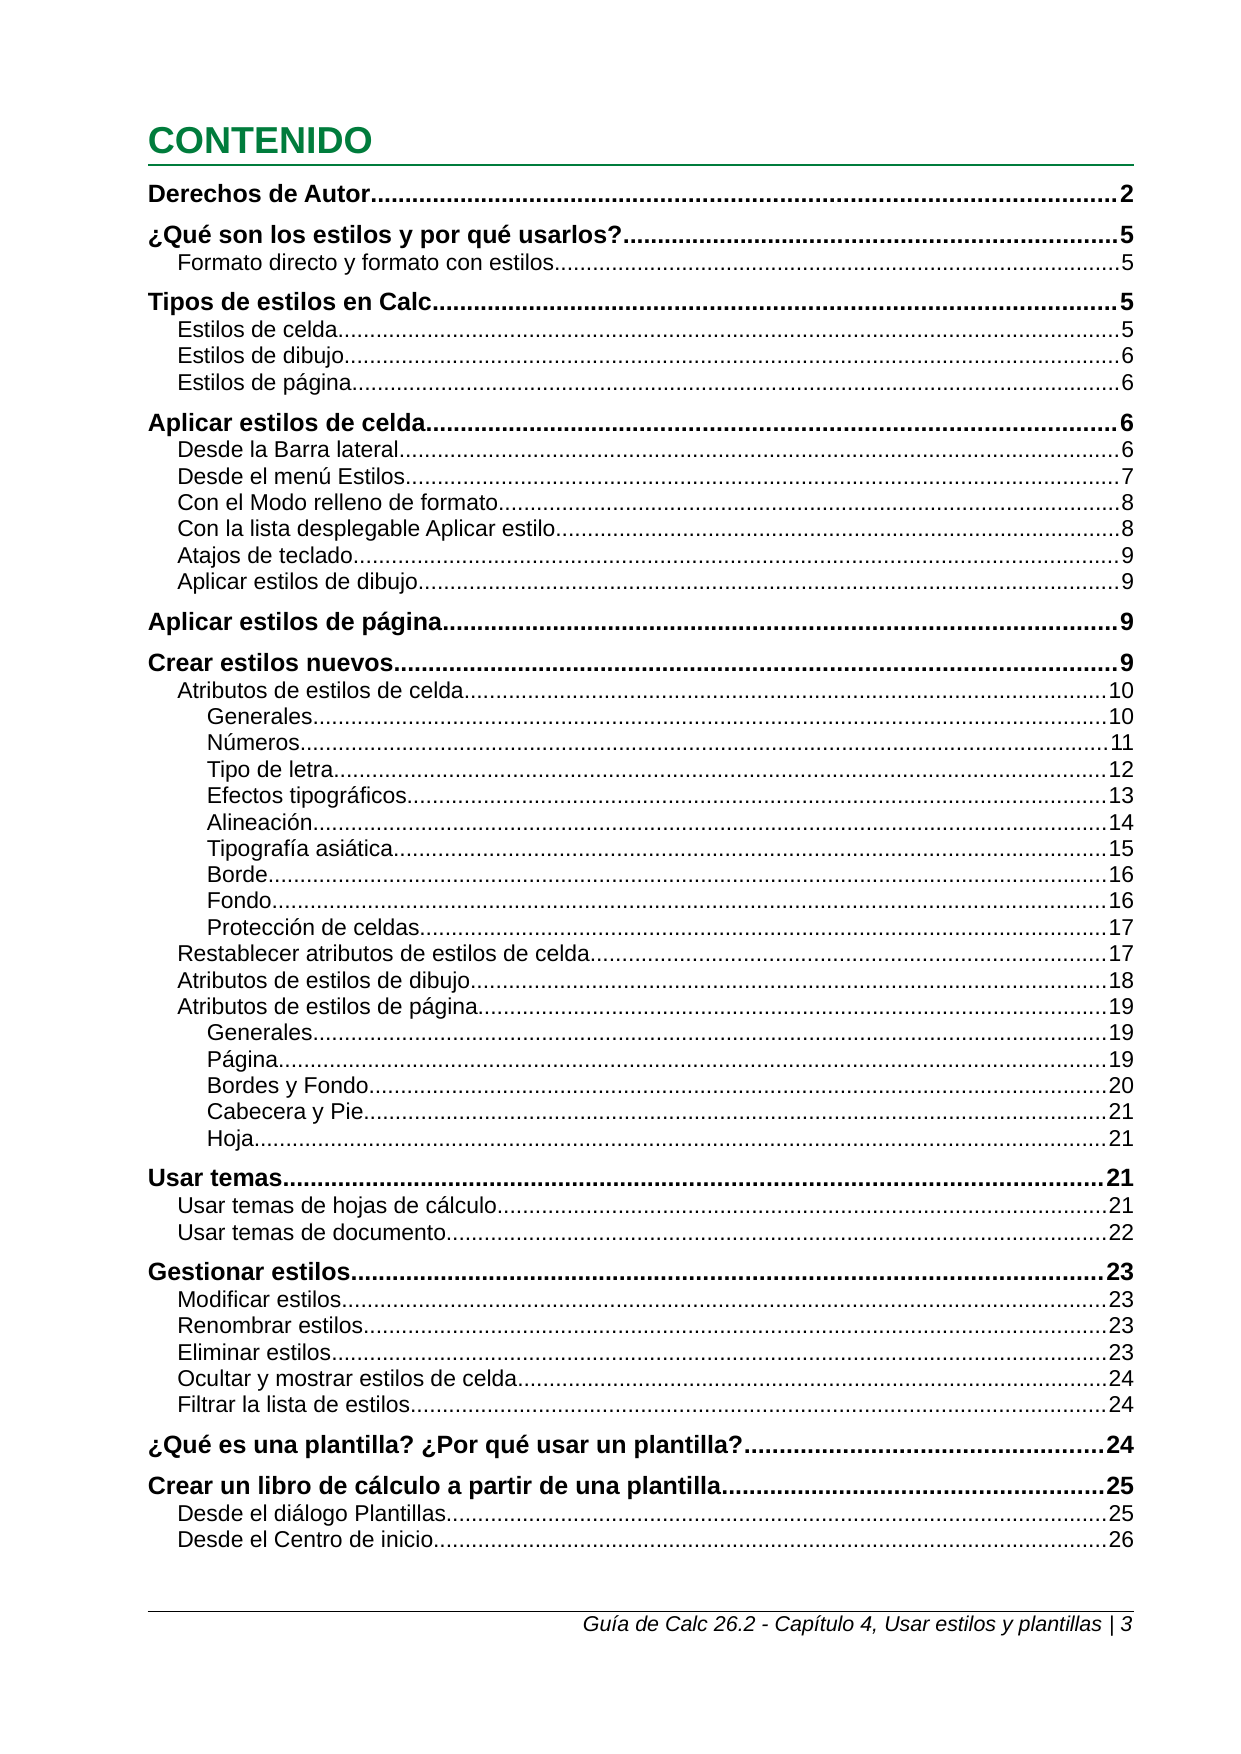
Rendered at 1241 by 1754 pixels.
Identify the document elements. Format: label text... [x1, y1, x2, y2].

text ¿Qué son los estilos y por qué usarlos? 5 [148, 220, 1134, 248]
text Desde el menú Estilos 7 [177, 463, 1134, 489]
text Atributos de estilos de dibujo 18 [177, 967, 1134, 993]
text Derechos de Autor 2 [148, 179, 1134, 207]
text Usar temas 21 [148, 1163, 1134, 1192]
text Usar temas de hojas de cálculo 21 [177, 1192, 1134, 1218]
text Restablecer atributos de estilos de celda 17 [177, 940, 1134, 967]
text Estilos de página 6 [177, 369, 1134, 395]
text Aplicar estilos de dibujo 9 [177, 568, 1134, 594]
text Bordes y Fondo 20 [207, 1072, 1134, 1098]
text ¿Qué es una plantilla? ¿Por qué usar un plantilla? 24 [148, 1430, 1134, 1459]
text Atributos de estilos de página 19 [177, 993, 1134, 1019]
text Generales 19 [207, 1019, 1134, 1046]
text Filtrar la lista de estilos 24 [177, 1391, 1134, 1418]
text Generales 10 [207, 703, 1134, 729]
text Tipos de estilos en Calc 5 [148, 287, 1134, 316]
text Hoja 21 [207, 1125, 1134, 1151]
text Aplicar estilos de celda 6 [148, 407, 1134, 436]
text Formato directo y formato con estilos 5 [177, 248, 1134, 275]
text Tipografía asiática 15 [207, 835, 1134, 861]
text Modificar estilos 23 [177, 1286, 1134, 1312]
text Desde la Barra lateral 6 [177, 436, 1134, 463]
subtitle CONTENIDO [148, 118, 1134, 164]
text Estilos de celda 5 [177, 316, 1134, 342]
text Usar temas de documento 22 [177, 1218, 1134, 1245]
text Protección de celdas 17 [207, 914, 1134, 940]
text Efectos tipográficos 13 [207, 782, 1134, 808]
text Atributos de estilos de celda 10 [177, 677, 1134, 703]
text Cabecera y Pie 21 [207, 1098, 1134, 1125]
text Eliminar estilos 23 [177, 1339, 1134, 1365]
text Ocultar y mostrar estilos de celda 24 [177, 1365, 1134, 1391]
text Desde el Centro de inicio 26 [177, 1526, 1134, 1553]
text Borde 16 [207, 861, 1134, 887]
text Números 11 [207, 729, 1134, 756]
text Alineación 14 [207, 808, 1134, 835]
text Atajos de teclado 9 [177, 542, 1134, 568]
text Aplicar estilos de página 9 [148, 607, 1134, 636]
text Gestionar estilos 23 [148, 1257, 1134, 1286]
text Renombrar estilos 23 [177, 1312, 1134, 1339]
text Estilos de dibujo 6 [177, 342, 1134, 369]
text Con la lista desplegable Aplicar estilo 8 [177, 515, 1134, 542]
text Crear un libro de cálculo a partir de una plantilla 25 [148, 1471, 1134, 1500]
text Crear estilos nuevos 9 [148, 648, 1134, 677]
text Con el Modo relleno de formato 8 [177, 489, 1134, 515]
text Página 19 [207, 1046, 1134, 1072]
text Fondo 16 [207, 887, 1134, 914]
text Desde el diálogo Plantillas 25 [177, 1500, 1134, 1526]
text Tipo de letra 12 [207, 756, 1134, 782]
